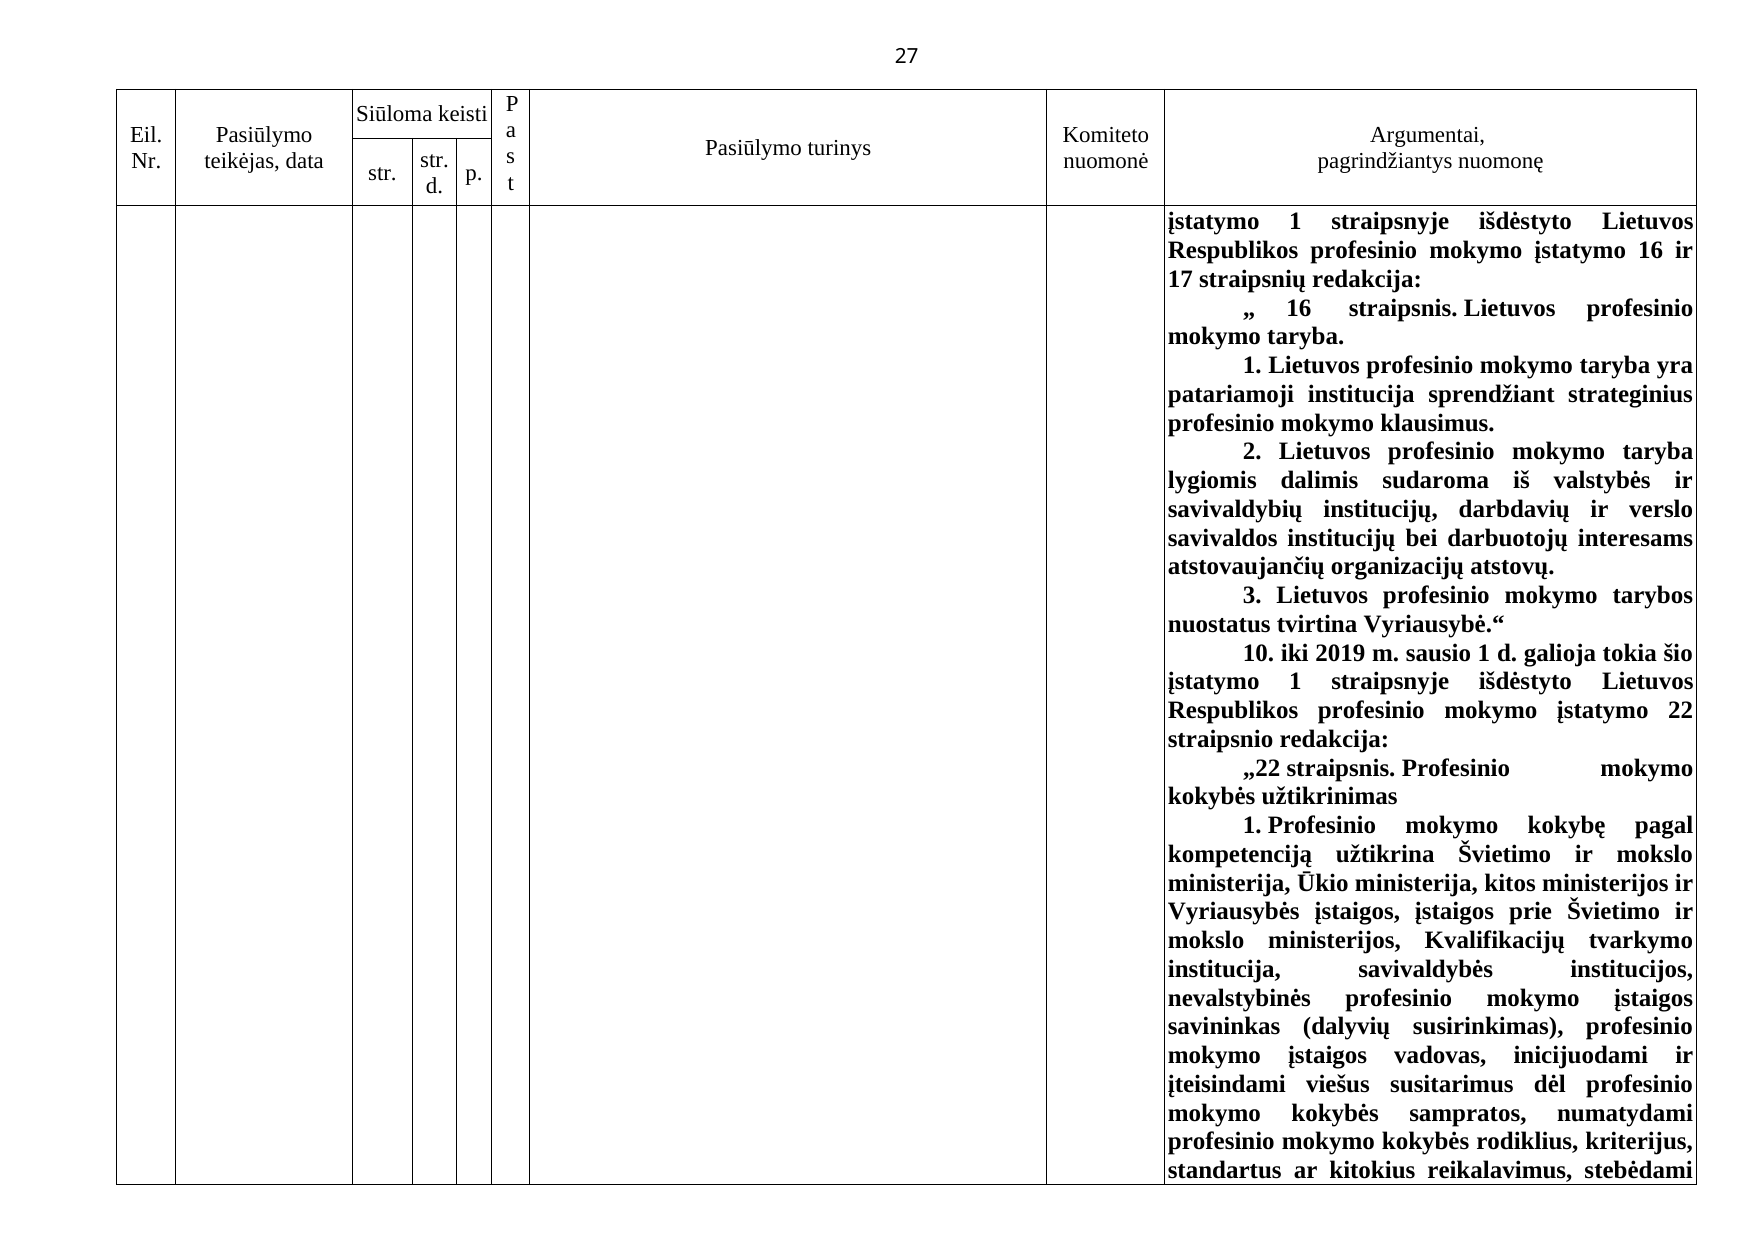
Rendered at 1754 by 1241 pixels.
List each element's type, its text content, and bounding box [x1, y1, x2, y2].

table_cell [353, 206, 412, 1184]
table_cell [176, 206, 352, 1184]
table_cell [413, 206, 456, 1184]
table_header Eil. Nr. [117, 90, 175, 205]
table_cell p. [457, 139, 491, 205]
table_header Siūloma keisti [353, 90, 491, 138]
table_cell str. d. [413, 139, 456, 205]
table_cell [1047, 206, 1164, 1184]
table_header Argumentai, pagrindžiantys nuomonę [1165, 90, 1696, 205]
table_cell P [492, 206, 529, 1184]
table_cell [117, 206, 175, 1184]
table_header Komiteto nuomonė [1047, 90, 1164, 205]
table_header Pasiūlymo teikėjas, data [176, 90, 352, 205]
table_cell str. [353, 139, 412, 205]
table_cell [457, 206, 491, 1184]
table_header Pastabos [492, 90, 529, 205]
table_cell Argumentai: Komitetas, atsižvelgdamas į tai, kad yra keičiamas Profesinio mokymo įstatymo VIII-450 pakeitimo įstatymo projekto XIIIP-1074(2) įsigaliojimo data, siūlo šio įstatymo įsigaliojimo datą patikslinti. Pasiūlymas: Pakeisti 2 straipsnį ir jį išdėstyti taip: „2 straipsnis. Baigiamosios nuostatos 1. Šis įstatymas, išskyrus šio straipsnio 2 dalį, įsigalioja 2018 m. rugsėjo 1 d. 2. Šio įstatymo 13 straipsnio 5 dalis ir 16 straipsnis įsigalioja nuo 2018 m. sausio 1 d. 3. Šio įstatymo 13 straipsnis, išskyrus 5 dalį, įsigalioja nuo 2020 m. sausio 1 d. 4. Vyriausybė, švietimo ir mokslo ministras, ūkio ministras iki šio įstatymo įsigaliojimo priima įstatymo įgyvendinamuosius teisės aktus. 2 straipsnis. Baigiamosios nuostatos 1. Šis įstatymas, išskyrus šio įstatymo 1 straipsnyje išdėstyto Lietuvos Respublikos profesinio mokymo įstatymo 12 straipsnio 2 dalį, 13 – 14 straipsnius, 15 straipsnio 1-4 dalis, 16, 17, 19 straipsnio 4 dalis, 20 straipsnio 2 dalis, 22, 35- 41 straipsnį, įsigalioja 2018 m. vasario 1 d. 2. Šio įstatymo 1 straipsnyje išdėstyto Lietuvos Respublikos profesinio mokymo įstatymo 12 straipsnio 2 dalis, 13- 14 straipsnių, 15 straipsnio 1-4 dalis, 16, 17, 19 straipsnio 4 dalis, 20 straipsnio 2 dalis, 22, 35- 41 straipsnis įsigalioja 2019 m. sausio 1 d. 3. Valstybinės ir savivaldybių profesinio mokymo įstaigos, kurios nėra viešosios įstaigos, iki 2019 m. sausio 1 d. pertvarkomos į viešąsias įstaigas. Šių įstaigų kolegialių valdymo organų įgaliojimai tęsiasi iki profesinio mokymo įstaigos pertvarkymo į viešąją įstaigą ir jos įregistravimo /Juridinių asmenų registre momento. 4. iki 2019 m. sausio 1 d. galioja tokia šio įstatymo 1 straipsnyje išdėstyto Lietuvos Respublikos profesinio mokymo įstatymo 11 straipsnio 3 dalis redakcija: „11 straipsnis. Kompetencijų įvertinimas ir kvalifikacijos suteikimas 3. Kvalifikacija suteikiama asmeniui, įgijusiam visas kvalifikacijai įgyti reikalingas kompetencijas, nustatytas atitinkamo profesinio standarto arba profesinio rengimo standarto, kai jų nėra – atitinkamoje profesinio mokymo programoje, įregistruotoje Studijų, mokymo programų ir kvalifikacijų registre.“ 5. iki 2019 m. sausio 1 d. galioja tokia šio įstatymo 1 straipsnyje išdėstyto Lietuvos Respublikos profesinio mokymo įstatymo 13 straipsnio redakcija: „13 straipsnis. Profesinio mokymo programų rengimas ir įteisinimas 1. Profesinis mokymas vykdomas pagal formaliojo ir neformaliojo profesinio mokymo programas. 2. Profesinio mokymo teikėjas priimti asmenis mokytis bei pradėti vykdyti formaliojo profesinio mokymo programas gali tik gavęs Švietimo ir mokslo ministerijos išduotą licenciją. 3. Profesinio mokymo programų rengimą turi teisę inicijuoti ir (arba) rengti profesinio mokymo teikėjas, Lietuvos Respublikos ar kitos valstybės narės pilietis, kitas fizinis asmuo, kuris naudojasi Europos Sąjungos teisės aktuose jam suteiktomis judėjimo valstybėse narėse teisėmis, Lietuvos Respublikos ar kitos valstybės narės juridinis asmuo (toliau – fizinis ir juridinis asmuo) arba kita juridinio asmens statuso neturinti organizacija bei jų padaliniai. 4. Formaliojo profesinio mokymo programa yra skirta įgyti kvalifikacijai, įregistruotai Studijų, mokymo programų ir kvalifikacijų registre, kurį steigia Vyriausybė. 5. Formaliojo profesinio mokymo programų rengimo ir įteisinimo tvarką nustato švietimo ir mokslo ministras. 6. Formaliojo profesinio mokymo programa turi atitikti kvalifikaciją aprašantį profesinį standartą ar atitinkamą profesinio rengimo standartą. 7. Formaliojo profesinio mokymo programos gali būti vykdomos kartu su bendrojo lavinimo programomis arba papildomos kitomis programomis, skiriamomis asmens socializacijai, savirealizacijai, įsitvirtinimui darbo rinkoje. 8. Formaliojo profesinio mokymo programos, kvalifikacijos, profesiniai ir profesinio rengimo standartai registruojami Studijų, mokymo programų ir kvalifikacijų registre. 9. Neformaliojo profesinio mokymo programa yra skirta kompetencijoms įgyti ar joms tobulinti. 10. Reikalavimus neformaliojo profesinio mokymo programoms ir jų vykdymui gali nustatyti mokymą pagal šią programą užsakanti ar jį finansuojanti institucija. 11. Neformaliojo profesinio mokymo programos gali būti registruojamos Kvalifikacijos tobulinimo programų ir renginių registre. 6. iki 2019 m. sausio 1 d. galioja tokia šio įstatymo 1 straipsnyje išdėstyto Lietuvos Respublikos profesinio mokymo įstatymo 14 straipsnio redakcija: „14 straipsnis. Licencija vykdyti formalųjį profesinį mokymą 1. Formalųjį profesinį mokymą gali vykdyti juridiniai asmenys, kitos juridinio asmens statuso neturinčios Lietuvos ar kitos valstybės narės organizacijos ir jų padaliniai, įsteigti Lietuvos Respublikoje, arba fiziniai asmenys, kurie naudojasi Europos Sąjungos teisės aktuose jiems suteiktomis judėjimo valstybėse narėse teisėmis, turintys formaliojo profesinio mokymo licenciją (toliau – licencija), kuri suteikia teisę vykdyti Licencijų registre juridiniam ar fiziniam asmeniui įrašytas formaliojo profesinio mokymo programas. 2. Licencijas išduoda, jų galiojimą sustabdo, galiojimo sustabdymą panaikina ir galiojimą panaikina švietimo ir mokslo ministras. Formaliojo profesinio mokymo licencijavimo taisykles tvirtina Vyriausybė. 3. Fiziniai ir juridiniai asmenys, kitos juridinio asmens statuso neturinčios Lietuvos ar kitos valstybės narės organizacijos bei jų padaliniai, norintys vykdyti formalųjį profesinį mokymą, turi atitikti šiuos reikalavimus: 1) profesijos mokytojai arba kandidatai į profesijos mokytojus turi atitikti profesinio mokymo programose ir Švietimo įstatyme nustatytus reikalavimus; 2) teorinio ir praktinio mokymo vietos, mokymui skirti materialieji ir metodiniai ištekliai turi atitikti numatomą mokyti mokinių skaičių ir profesinio mokymo programoje nustatytus reikalavimus; 3) turėti mokymo patalpas, aprūpintas materialiaisiais ištekliais. 4. Atitikties nustatytiems reikalavimams vertinimą organizuoja ir atlieka, ekspertizės aktą dėl pasirengimo vykdyti mokymo programas išduoda Švietimo ir mokslo ministerijos įgaliota institucija. 5. Sprendimas dėl licencijos išdavimo ar motyvuotas atsisakymas ją išduoti turi būti pateikiamas juridiniam ar fiziniam asmeniui ne vėliau kaip per 30 dienų nuo paraiškos (prašymo) gavimo dienos. Nustačiusi, kad pateikti ne visi reikiami dokumentai, pateikti dokumentai netinkamai įforminti, dokumentuose yra klaidingų ir (ar) netikslių duomenų, Švietimo ir mokslo ministerija per 10 darbo dienų nuo dokumentų gavimo dienos apie tai informuoja siekiantį gauti (papildyti, patikslinti) licenciją juridinį ar fizinį asmenį ir nustato 30 kalendorinių dienų terminą trūkumams pašalinti. Terminas licencijai išduoti skaičiuojamas nuo visų tinkamai įformintų dokumentų ir informacijos pateikimo dienos. Atsakymo dėl licencijos išdavimo nepateikimas nelaikomas licencijos išdavimu. 6. Už licencijos išdavimą, papildymą, patikslinimą ar dublikato išdavimą turi būti sumokėta Vyriausybės nustatyto dydžio valstybės rinkliava. Valstybės rinkliava sumokama iki švietimo ir mokslo ministro sprendimo dėl licencijos išdavimo priėmimo, papildymo, patikslinimo ar dublikato išdavimo priėmimo. 7. Licencija neišduodama, jeigu: 1) pateikti dokumentai ir paraiška neatitinka Formaliojo profesinio mokymo licencijavimo taisyklėse nustatytų reikalavimų; 2) juridiniam ar fiziniam asmeniui licencijos galiojimas buvo panaikintas dėl nustatytų pažeidimų, kurie per nustatytą laikotarpį nebuvo pašalinti, ir nuo licencijos galiojimo panaikinimo dienos nepraėjo 6 mėnesiai; 3) nesumokėta valstybės rinkliava. 8. Švietimo ir mokslo ministras gali priimti sprendimą sustabdyti licencijos galiojimą 30 kalendorinių dienų, esant objektyvioms priežastims terminas gali būti pratęsiamas dar 30 kalendorinių dienų nustatytiems pažeidimams ištaisyti šiais atvejais: 1) jeigu nustatoma, kad profesijos mokytojai neatitinka profesinio mokymo programoje (programose) ir Švietimo įstatyme nustatytų reikalavimų; 2) teorinio ir praktinio mokymo vietos, mokymui skirti materialieji ir metodiniai ištekliai neatitinka numatomo mokyti mokinių skaičiaus ir mokymo programoje nustatytų reikalavimų; 3) mokymo proceso organizavimas, mokinių priėmimas ir jų apskaita, mokymosi pasiekimus įteisinančių dokumentų išdavimas ir jų apskaita vykdoma nesilaikant teisės aktų nustatytų reikalavimų; 4) jeigu nustatoma, kad juridinis asmuo, kita juridinio asmens statuso neturinti Lietuvos ar kitos valstybės narės organizacija ir jos padalinys, įsteigtas Lietuvos Respublikoje, arba fizinis asmuo, kuris naudojasi Europos Sąjungos teisės aktuose jam suteiktomis judėjimo valstybėse narėse teisėmis, nesilaiko Formaliojo profesinio mokymo licencijavimo taisyklėse nustatytų licencijuojamos veiklos sąlygų. 9. Licencijos galiojimo sustabdymas švietimo ir mokslo ministro sprendimu gali būti panaikinamas, jeigu nustatyti pažeidimai pašalinami. 10. Švietimo ir mokslo ministras gali priimti sprendimą licencijos galiojimą panaikinti šiais atvejais: 1) juridinio asmens, kitos juridinio asmens statuso neturinčios Lietuvos ar kitos valstybės narės organizacijos ir jos padalinio, įsteigto Lietuvos Respublikoje, arba fizinio asmens, kuris naudojasi Europos Sąjungos teisės aktuose jam suteiktomis judėjimo valstybėse narėse teisėmis, prašymu; 2) juridinis asmuo, kita juridinio asmens statuso neturinti Lietuvos ar kitos valstybės narės organizacija bei jos padalinys, įsteigtas Lietuvos Respublikoje, pasibaigia; 3) kai paaiškėja, kad juridinis asmuo, kita juridinio asmens statuso neturinti Lietuvos ar kitos valstybės narės organizacija ir jos padalinys, įsteigtas Lietuvos Respublikoje, arba fizinis asmuo, kuris naudojasi Europos Sąjungos teisės aktuose jam suteiktomis judėjimo valstybėse narėse teisėmis, licencijai gauti pateiktuose dokumentuose nurodė klaidingus duomenis; 4) kai juridinis asmuo, kita juridinio asmens statuso neturinti Lietuvos ar kitos valstybės narės organizacija ir jos padalinys, įsteigtas Lietuvos Respublikoje, arba fizinis asmuo, kuris naudojasi Europos Sąjungos teisės aktuose jam suteiktomis judėjimo valstybėse narėse teisėmis, kuriam licencijos galiojimas buvo sustabdytas, per nustatytą terminą nepašalina pažeidimų, dėl kurių licencijos galiojimas buvo sustabdytas; 5) mirus licencijos turėtojui – fiziniam asmeniui.“ 7. iki 2019 m. sausio 1 d. galioja tokia šio įstatymo 1 straipsnyje išdėstyto Lietuvos Respublikos profesinio mokymo įstatymo 15 straipsnio 1-4 dalių redakcija: „15 straipsnis. Profesinio mokymo įstaigų steigimas, pabaiga ir pertvarkymas. Tinklo kūrimas 1. Profesinio mokymo įstaigas gali steigti fiziniai ar juridiniai asmenys ar kitos juridinio asmens statuso neturinčios organizacijos ir jų padaliniai. 2. Profesinio mokymo įstaigos reorganizuojamos, likviduojamos ir pertvarkomos vadovaujantis Civiliniu kodeksu. 3. Valstybinės ir savivaldybių profesinio mokymo įstaigos gali būti pertvarkomos iš biudžetinių įstaigų į viešąsias įstaigas taikant Civilinio kodekso nuostatas. 4. Steigiant valstybines ir savivaldybių profesinio mokymo įstaigas, kurių teisinė forma viešoji įstaiga, taip pat pertvarkant valstybines profesinio mokymo įstaigas į viešąsias įstaigas, į jas negali būti investuojamas valstybės ar savivaldybių nekilnojamasis turtas. 8. iki 2019 m. sausio 1 d. galioja tokia šio įstatymo 1 straipsnyje išdėstyto Lietuvos Respublikos profesinio mokymo įstatymo 20 straipsnio 2 dalies redakcija: „2. Asmenys, baigę specialiojo ugdymo programas, gali būti mokomi kartu su kitais mokiniais pagal jiems pritaikytas profesinio mokymo programas.“ 9. iki 2019 m. sausio 1 d. galioja tokia šio įstatymo 1 straipsnyje išdėstyto Lietuvos Respublikos profesinio mokymo įstatymo 16 ir 17 straipsnių redakcija: „ 16 straipsnis. Lietuvos profesinio mokymo taryba. 1. Lietuvos profesinio mokymo taryba yra patariamoji institucija sprendžiant strateginius profesinio mokymo klausimus. 2. Lietuvos profesinio mokymo taryba lygiomis dalimis sudaroma iš valstybės ir savivaldybių institucijų, darbdavių ir verslo savivaldos institucijų bei darbuotojų interesams atstovaujančių organizacijų atstovų. 3. Lietuvos profesinio mokymo tarybos nuostatus tvirtina Vyriausybė.“ 10. iki 2019 m. sausio 1 d. galioja tokia šio įstatymo 1 straipsnyje išdėstyto Lietuvos Respublikos profesinio mokymo įstatymo 22 straipsnio redakcija: „22 straipsnis. Profesinio mokymo kokybės užtikrinimas 1. Profesinio mokymo kokybę pagal kompetenciją užtikrina Švietimo ir mokslo ministerija, Ūkio ministerija, kitos ministerijos ir Vyriausybės įstaigos, įstaigos prie Švietimo ir mokslo ministerijos, Kvalifikacijų tvarkymo institucija, savivaldybės institucijos, nevalstybinės profesinio mokymo įstaigos savininkas (dalyvių susirinkimas), profesinio mokymo įstaigos vadovas, inicijuodami ir įteisindami viešus susitarimus dėl profesinio mokymo kokybės sampratos, numatydami profesinio mokymo kokybės rodiklius, kriterijus, standartus ar kitokius reikalavimus, stebėdami ir vertindami profesinio mokymo atitiktį susitarimams, planuodami ir įgyvendindami profesinio mokymo tobulinimą. 2. Profesinio mokymo kokybei užtikrinti ir gerinti vykdoma profesinio mokymo stebėsena vadovaujantis švietimo ir mokslo ministro patvirtintais švietimo stebėsenos rodikliais ir jo nustatyta tvarka, profesinio mokymo įstaigų veiklos kokybės įsivertinimas ir išorinis vertinimas, profesinio mokymo programų vertinimas, mokymosi pasiekimų vertinimas, profesinio mokymo ir kvalifikacijų suteikimo priežiūra. 3. Už profesinio mokymo kokybę atsako profesinio mokymo teikėjas. 4. Profesinio mokymo įstaigos įsivertinimą ir išorinį vertinimą reglamentuoja Švietimo įstatymas.“ 11. iki 2019 m. sausio 1 d. galioja tokia šio įstatymo 1 straipsnyje išdėstyto Lietuvos Respublikos profesinio mokymo įstatymo 35-38 straipsnių redakcija: „35 straipsnis. Profesinio mokymo finansavimo šaltiniai Profesinis mokymas finansuojamas iš: 1) valstybės biudžeto; 2) savivaldybių biudžetų; 3) Užimtumo fondo; 4) socialinių partnerių lėšų; 5) kitų teisėtai gautų lėšų. 36 straipsnis. Profesinio mokymo finansavimas 1. Lėšas, skirtas profesiniam mokymui, sudaro: 1) mokymo lėšos; 2) ūkio lėšos; 3) kompetencijų vertinimo lėšos; 4) materialinės paramos lėšos; 5) investicijų lėšos profesinio mokymo ir kvalifikacijų sistemų plėtrai; 6) profesinio orientavimo lėšos. 2. Mokymo lėšos formaliajam profesiniam mokymui skiriamos iš valstybės biudžeto, valstybės biudžeto specialiųjų tikslinių dotacijų savivaldybių biudžetams ir (ar) Užimtumo fondo taikant Vyriausybės patvirtintą profesinio mokymo lėšų skaičiavimo vienam mokiniui metodiką. Mokymo lėšos pataisos pareigūnų profesinio mokymo įstaigų vykdomam formaliajam profesiniam mokymui skiriamos taikant Vyriausybės patvirtintą pataisos pareigūnų profesinio mokymo įstaigų profesinio mokymo lėšų skaičiavimo vienam mokiniui metodiką, o mokymo lėšos vidaus reikalų profesinio mokymo įstaigų vykdomam formaliajam profesiniam mokymui – taikant Vyriausybės patvirtintą vidaus reikalų profesinio mokymo įstaigų profesinio mokymo lėšų skaičiavimo vienam mokiniui metodiką. 3. Teisės aktų nustatyta tvarka neformalųjį profesinį mokymą finansuoja mokymą užsakantis fizinis ar juridinis asmuo, jis gali būti remiamas iš valstybės, savivaldybių biudžetų ir Užimtumo fondo. 4. Biudžetinėms ir viešosioms profesinio mokymo įstaigoms bei profesinio mokymo teikėjams, vykdantiems valstybės finansuojamas profesinio mokymo programas, mokymo lėšų skiriama iš valstybės biudžeto, valstybės biudžeto specialiųjų tikslinių dotacijų savivaldybių biudžetams, savivaldybių biudžetų ar Užimtumo fondo. 5. Įmonės, įstaigos, ūkininko ūkio darbuotojų tęstinis profesinis mokymas vykdomas įmonės, įstaigos, ūkininko ūkio arba besimokančiųjų lėšomis. Teisės aktų nustatyta tvarka įmonės, įstaigos ar ūkininko ūkio darbuotojų mokymui gali būti skiriama ir valstybės biudžeto lėšų. 6. Bedarbių ir įspėtų apie atleidimą iš darbo asmenų profesinis mokymas finansuojamas Užimtumo rėmimo įstatymo nustatyta tvarka. 7. Asmens kompetencijoms vertinti lėšų skiriama taikant Vyriausybės patvirtintą Kompetencijų vertinimo lėšų skaičiavimo vienam asmeniui metodiką. Lėšos skirstomos vadovaujantis kompetencijų vertinimo lėšų paskirstymo tvarkos aprašu. 8. Lėšos mokinių profesiniam orientavimui bendrojo lavinimo ir profesinėse mokyklose skiriamos taikant lėšų skyrimo vienam mokiniui principą. 9. Asmenų profesiniam orientavimui profesinio orientavimo centruose, darbo biržose lėšų skiria Socialinės apsaugos ir darbo ministerija jos nustatyta tvarka. 10. Valstybės ir savivaldybės profesinio mokymo įstaigai ūkio lėšas skiria savininko teises ir pareigas įgyvendinanti institucija (dalyvių susirinkimas), nevalstybinei profesinio mokymo įstaigai – savininkas (dalyvių susirinkimas). Viešosioms profesinio mokymo įstaigoms gali būti skiriama ūkio lėšų iš valstybės biudžeto, savivaldybių biudžetų ar Užimtumo fondo arba kitų lėšų. Savivaldybių profesinio mokymo įstaigoms, kurių teisinė forma – biudžetinė arba viešoji įstaiga, gali būti skiriama ūkio lėšų iš atitinkamų metų valstybės biudžeto specialiųjų tikslinių dotacijų savivaldybių biudžetams pagal Vyriausybės patvirtintą metodiką. 11. Investicinių lėšų iš valstybės biudžeto profesinio mokymo ir kvalifikacijų sistemų plėtrai (statyboms, renovacijai, materialinei mokymo bazei atnaujinti, standartams rengti ir kt.) skiriama pagal investicines programas, patvirtintas atitinkamų metų Valstybės investicijų programoje. Investicinių lėšų profesinio mokymo įstaigoms gali skirti ir savininkas (dalyvių susirinkimas) savo nustatyta tvarka. 12. Socialiniams partneriams šio įstatymo 28 straipsnio 3, 5, 6, 7 ir 8 punktuose nustatytoms funkcijoms vykdyti lėšos skiriamos pagal patvirtintas pajamų ir išlaidų sąmatas iš ministerijų, kurių reguliavimo sričiai yra numatytos šios funkcijos, tam tikslui skirtų asignavimų. 37 straipsnis. Materialinė parama 1. Mokiniams, kurie mokosi pagal profesinio mokymo programas siekdami įgyti pirmąją kvalifikaciją, pataisos pareigūnų profesinio mokymo įstaigų ir vidaus reikalų profesinio mokymo įstaigų mokiniams Vyriausybės nustatyta tvarka gali būti mokamos stipendijos ir teikiama kita materialinė parama. 2. Specialiųjų poreikių mokiniams, siekiantiems įgyti pirmąją kvalifikaciją ir negaunantiems stipendijos, teisės aktų nustatyta tvarka skiriamas maitinimas ir teikiama kita materialinė parama. 3. Mokinių, kurių mokymas vykdomas pagal Užimtumo rėmimo ar Neįgaliųjų socialinės integracijos įstatymus, materialinė parama skiriama šių įstatymų ir jų įgyvendinamųjų teisės aktų nustatyta tvarka. 38 straipsnis. Užmokestis už profesinį mokymą 1. Nevalstybinėje profesinio mokymo įstaigoje papildomą užmokestį už profesinį mokymą nustato įstaigos savininkas (dalyvių susirinkimas). 2. Užmokesčio dydį už neformalųjį profesinį mokymą valstybinėse ir savivaldybių profesinio mokymo įstaigose – biudžetinėse ir viešosiose įstaigose – nustato įstaigos savininko teises ir pareigas įgyvendinanti institucija (dalyvių susirinkimas). 3. Profesinės mokymo įstaigos teikiamos nenumatytos profesinio mokymo programose papildomos praktinio mokymo priemonės ir mokymo(si) paslaugos (konsultacijos, kursai ir kt.) yra mokamos. Užmokesčio dydį už teikiamas paslaugas nustato profesinio mokymo įstaigos vadovas, suderinęs su mokymo įstaigos taryba.“ 12. iki 2019 m. sausio 1 d. galioja tokia šio įstatymo 1 straipsnyje išdėstyto Lietuvos Respublikos profesinio mokymo įstatymo 39 straipsnio redakcija: „39 straipsnis. Turto valdymas, naudojimas ir disponavimas juo valstybinėse ir savivaldybių profesinio mokymo įstaigose Valstybinės ir savivaldybių profesinio mokymo įstaigos, kurių teisinė forma yra viešoji įstaiga, joms perduotą panaudos pagrindais neatlygintinai naudotis valstybės ar savivaldybių turtą turi teisę švietimo ir mokslo ministro ir finansų ministro nustatyta tvarka išnuomoti arba perduoti neatlygintinai tretiesiems asmenims, jeigu tai būtina profesinio mokymo įstaigos veiklai užtikrinti. Profesinio mokymo įstaigos joms perduotą panaudos pagrindais neatlygintinai naudotis valstybės ar savivaldybių turtą išnuomoja viešo konkurso būdu. Profesinio mokymo įstaigos joms perduotą panaudos pagrindais neatlygintinai naudotis valstybės ar savivaldybių turtą gali perduoti neatlygintinai naudotis panaudos pagrindais tik valstybinėms ar savivaldybių įstaigoms, kurių pagrindinė veikla yra formalusis švietimas. Sprendimus dėl turto nuomos ar panaudos profesinio mokymo įstaigos priima suderinusios su profesinio mokymo įstaigos savininku (profesinio mokymo įstaigos savininko teises ir pareigas įgyvendinančia institucija) ar dalyvių susirinkimu. Turto nuomos ar panaudos sutarties terminas gali būti ne ilgesnis kaip 5 metai ir ne ilgesnis kaip terminas, kuriam valstybės ar savivaldybių turtas panaudos pagrindais perduotas profesinėms mokymo įstaigoms. Gautos lėšos gali būti naudojamos tik profesinio mokymo įstaigų įstatuose numatytai veiklai vykdyti.“ [1165, 206, 1696, 1184]
table_cell [530, 206, 1046, 1184]
table_header Pasiūlymo turinys [530, 90, 1046, 205]
